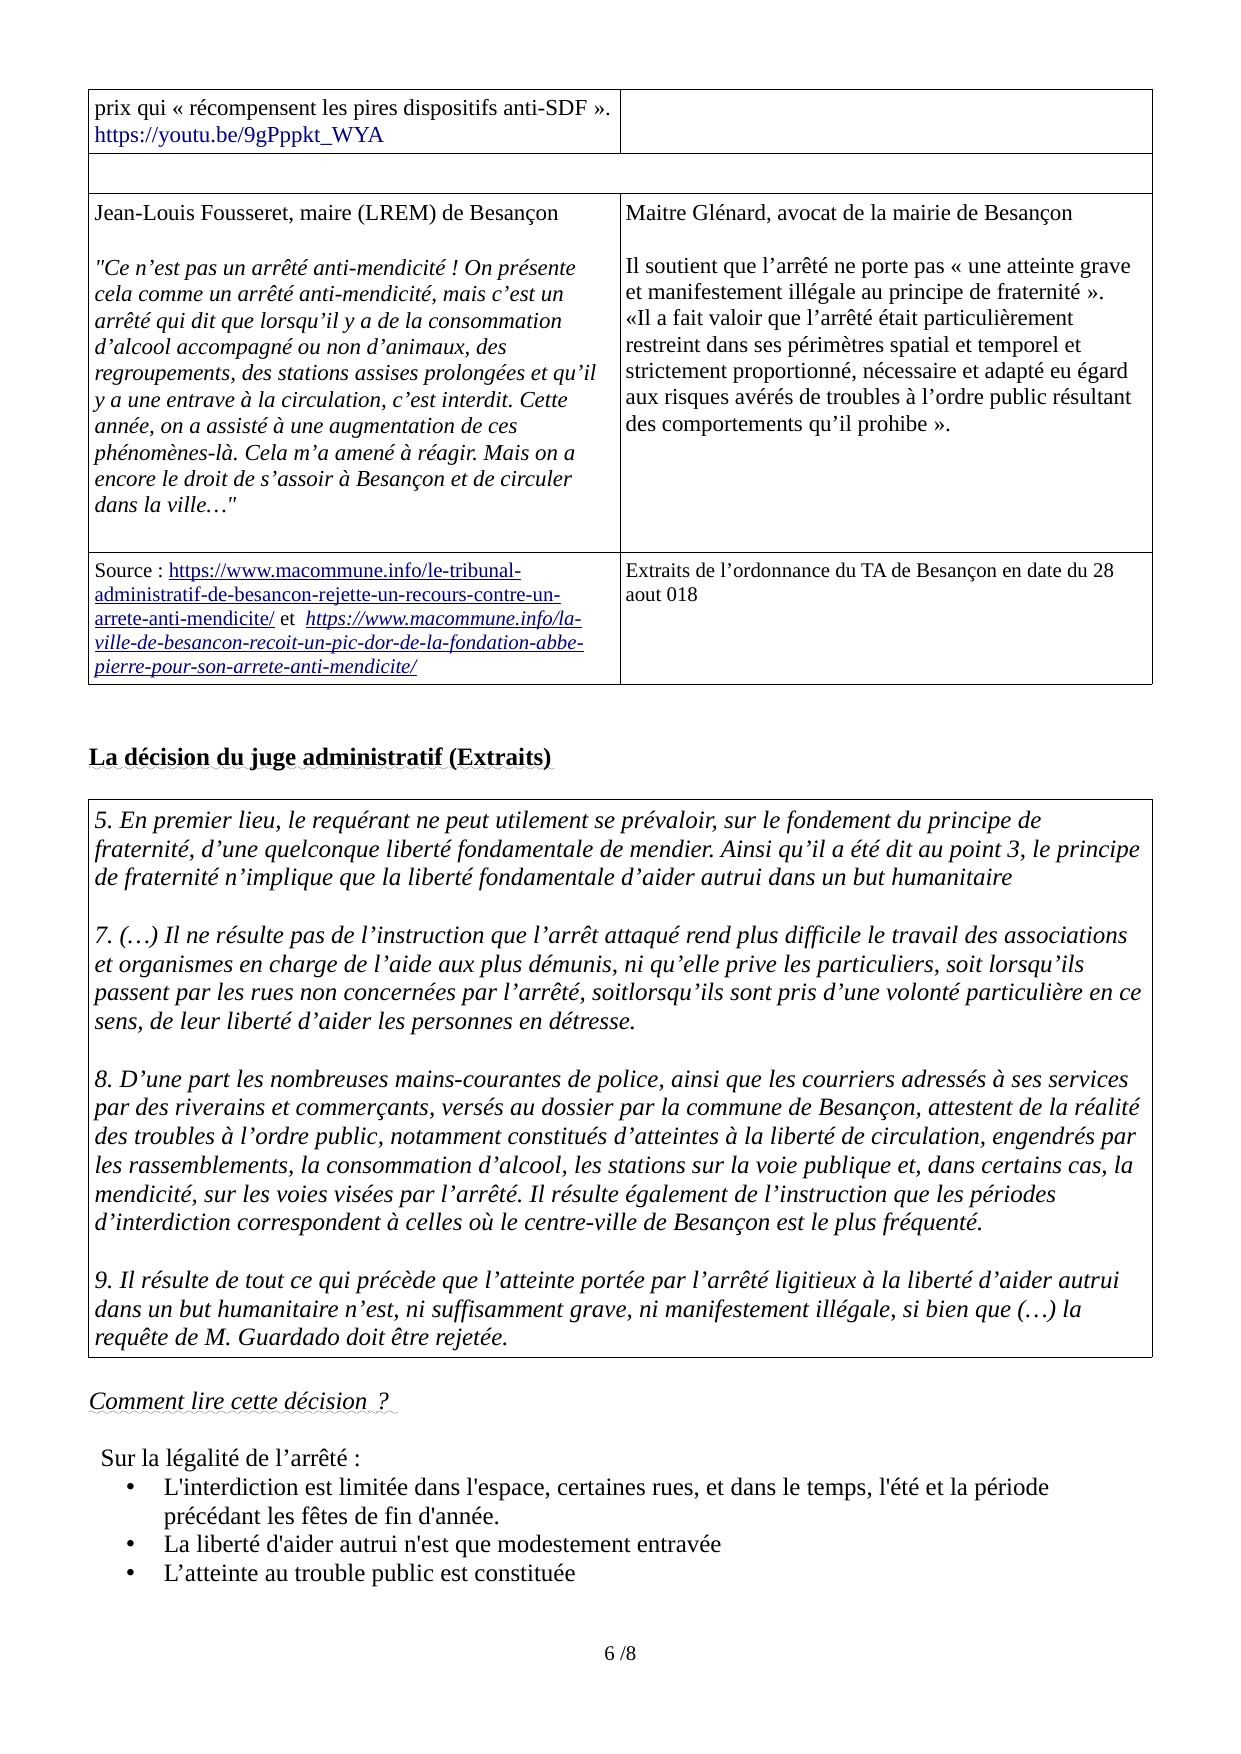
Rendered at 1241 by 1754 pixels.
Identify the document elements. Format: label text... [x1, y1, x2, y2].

table_cell Jean-Louis Fousseret, maire (LREM) de Besançon "Ce n’est pas un arrêté anti-mendicité ! On présente cela comme un arrêté anti-mendicité, mais c’est un arrêté qui dit que lorsqu’il y a de la consommation d’alcool accompagné ou non d’animaux, des regroupements, des stations assises prolongées et qu’il y a une entrave à la circulation, c’est interdit. Cette année, on a assisté à une augmentation de ces phénomènes-là. Cela m’a amené à réagir. Mais on a encore le droit de s’assoir à Besançon et de circuler dans la ville…" [89, 194, 620, 552]
table_cell [621, 90, 1152, 153]
list La liberté d'aider autrui n'est que modestement entravée [126, 1529, 1152, 1558]
list L'interdiction est limitée dans l'espace, certaines rues, et dans le temps, l'été et la période précédant les fêtes de fin d'année. [126, 1472, 1152, 1529]
table_header 5. En premier lieu, le requérant ne peut utilement se prévaloir, sur le fondement du principe de fraternité, d’une quelconque liberté fondamentale de mendier. Ainsi qu’il a été dit au point 3, le principe de fraternité n’implique que la liberté fondamentale d’aider autrui dans un but humanitaire 7. (…) Il ne résulte pas de l’instruction que l’arrêt attaqué rend plus difficile le travail des associations et organismes en charge de l’aide aux plus démunis, ni qu’elle prive les particuliers, soit lorsqu’ils passent par les rues non concernées par l’arrêté, soitlorsqu’ils sont pris d’une volonté particulière en ce sens, de leur liberté d’aider les personnes en détresse. 8. D’une part les nombreuses mains-courantes de police, ainsi que les courriers adressés à ses services par des riverains et commerçants, versés au dossier par la commune de Besançon, attestent de la réalité des troubles à l’ordre public, notamment constitués d’atteintes à la liberté de circulation, engendrés par les rassemblements, la consommation d’alcool, les stations sur la voie publique et, dans certains cas, la mendicité, sur les voies visées par l’arrêté. Il résulte également de l’instruction que les périodes d’interdiction correspondent à celles où le centre-ville de Besançon est le plus fréquenté. 9. Il résulte de tout ce qui précède que l’atteinte portée par l’arrêté ligitieux à la liberté d’aider autrui dans un but humanitaire n’est, ni suffisamment grave, ni manifestement illégale, si bien que (…) la requête de M. Guardado doit être rejetée. [89, 800, 1152, 1357]
text La décision du juge administratif (Extraits) [88, 742, 1152, 770]
table_cell Extraits de l’ordonnance du TA de Besançon en date du 28 aout 018 [621, 553, 1152, 684]
table_cell Source : https://www.macommune.info/le-tribunal-administratif-de-besancon-rejette-un-recours-contre-un-arrete-anti-mendicite/ et https://www.macommune.info/la-ville-de-besancon-recoit-un-pic-dor-de-la-fondation-abbe-pierre-pour-son-arrete-anti-mendicite/ [89, 553, 620, 684]
text Comment lire cette décision ? [88, 1386, 1152, 1414]
table_cell [89, 154, 1152, 193]
table_cell prix qui « récompensent les pires dispositifs anti-SDF ». https://youtu.be/9gPppkt_WYA [89, 90, 620, 153]
list L’atteinte au trouble public est constituée [126, 1558, 1152, 1587]
table_cell Maitre Glénard, avocat de la mairie de Besançon Il soutient que l’arrêté ne porte pas « une atteinte grave et manifestement illégale au principe de fraternité ». «Il a fait valoir que l’arrêté était particulièrement restreint dans ses périmètres spatial et temporel et strictement proportionné, nécessaire et adapté eu égard aux risques avérés de troubles à l’ordre public résultant des comportements qu’il prohibe ». [621, 194, 1152, 552]
list Sur la légalité de l’arrêté : [100, 1443, 1152, 1472]
